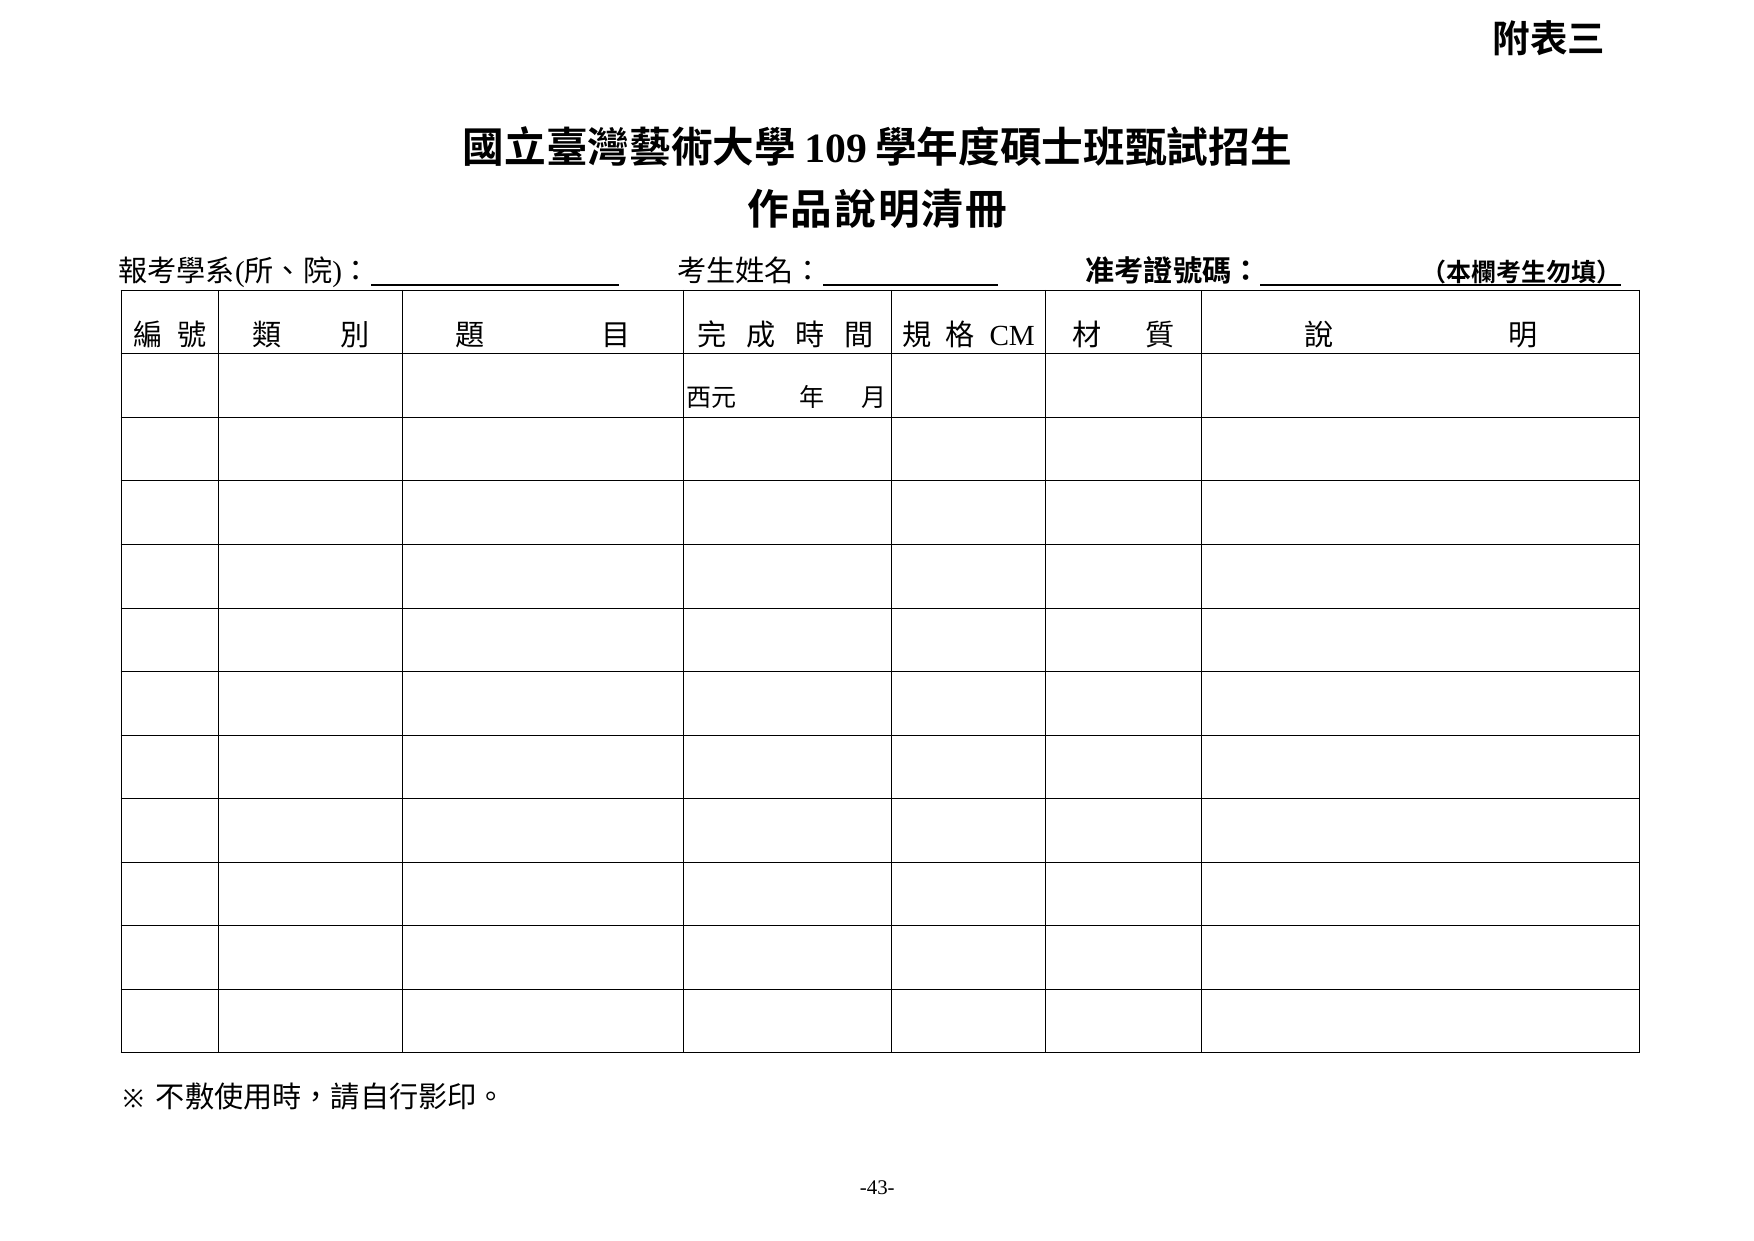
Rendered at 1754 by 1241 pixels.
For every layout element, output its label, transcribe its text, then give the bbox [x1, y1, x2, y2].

table_header 材 質 [1046, 291, 1201, 353]
table_cell [684, 672, 891, 734]
table_cell [892, 481, 1045, 544]
text 國立臺灣藝術大學109學年度碩士班甄試招生 [118, 102, 1636, 165]
table_cell [403, 863, 683, 925]
table_cell [219, 481, 402, 544]
table_cell [684, 863, 891, 925]
table_cell [403, 799, 683, 862]
table_cell [1202, 418, 1639, 480]
table_cell [219, 990, 402, 1052]
table_header 題 目 [403, 291, 683, 353]
table_cell [1202, 545, 1639, 607]
table_cell [892, 354, 1045, 417]
table_cell [122, 545, 218, 607]
table_cell [1202, 863, 1639, 925]
table_cell [684, 545, 891, 607]
table_cell [122, 736, 218, 798]
table_cell [219, 354, 402, 417]
table_cell [684, 609, 891, 671]
table_header 規 格 CM [892, 291, 1045, 353]
table_cell [403, 609, 683, 671]
table_cell [122, 863, 218, 925]
table_cell [892, 545, 1045, 607]
table_cell [219, 609, 402, 671]
table_cell [892, 863, 1045, 925]
table_cell [1046, 609, 1201, 671]
table_cell [122, 418, 218, 480]
table_cell [219, 926, 402, 989]
table_cell [1046, 672, 1201, 734]
table_cell [403, 926, 683, 989]
text 作品說明清冊 [118, 165, 1636, 227]
table_cell [684, 418, 891, 480]
table_cell [1202, 609, 1639, 671]
table_cell [219, 545, 402, 607]
table_cell [403, 736, 683, 798]
table_cell [1202, 799, 1639, 862]
table_cell [892, 736, 1045, 798]
table_cell [219, 863, 402, 925]
table_cell [892, 609, 1045, 671]
table_cell [1046, 354, 1201, 417]
table_cell [1046, 926, 1201, 989]
table_header 說 明 [1202, 291, 1639, 353]
table_cell [1046, 990, 1201, 1052]
table_cell [1046, 545, 1201, 607]
table_cell [684, 799, 891, 862]
list 不敷使用時，請自行影印。 [118, 1053, 1636, 1116]
table_cell [892, 926, 1045, 989]
table_cell [403, 672, 683, 734]
table_cell [1046, 863, 1201, 925]
table_cell [122, 672, 218, 734]
table_cell [1202, 672, 1639, 734]
table_cell [892, 799, 1045, 862]
table_cell [219, 799, 402, 862]
table_cell [684, 926, 891, 989]
table_header 完 成 時 間 [684, 291, 891, 353]
table_header 編 號 [122, 291, 218, 353]
table_cell [1046, 418, 1201, 480]
table_cell [122, 481, 218, 544]
table_cell [219, 736, 402, 798]
table_cell [219, 672, 402, 734]
table_cell [122, 609, 218, 671]
text 報考學系(所、院)： 考生姓名： 准考證號碼： （本欄考生勿填） [118, 227, 1636, 290]
table_cell [1202, 481, 1639, 544]
table_cell [892, 418, 1045, 480]
table_cell [122, 354, 218, 417]
table_cell [1046, 736, 1201, 798]
table_cell [1202, 926, 1639, 989]
table_cell [403, 354, 683, 417]
table_cell [1202, 354, 1639, 417]
table_cell [403, 418, 683, 480]
table_cell [1202, 736, 1639, 798]
table_cell [403, 545, 683, 607]
table_cell [684, 736, 891, 798]
table_cell [122, 799, 218, 862]
table_cell [684, 481, 891, 544]
table_cell 西元 年 月 [684, 354, 891, 417]
table_cell [122, 926, 218, 989]
table_cell [122, 990, 218, 1052]
table_cell [1046, 799, 1201, 862]
table_cell [403, 990, 683, 1052]
table_cell [219, 418, 402, 480]
table_cell [892, 672, 1045, 734]
table_cell [1046, 481, 1201, 544]
table_cell [892, 990, 1045, 1052]
table_cell [684, 990, 891, 1052]
table_header 類 別 [219, 291, 402, 353]
table_cell [1202, 990, 1639, 1052]
table_cell [403, 481, 683, 544]
